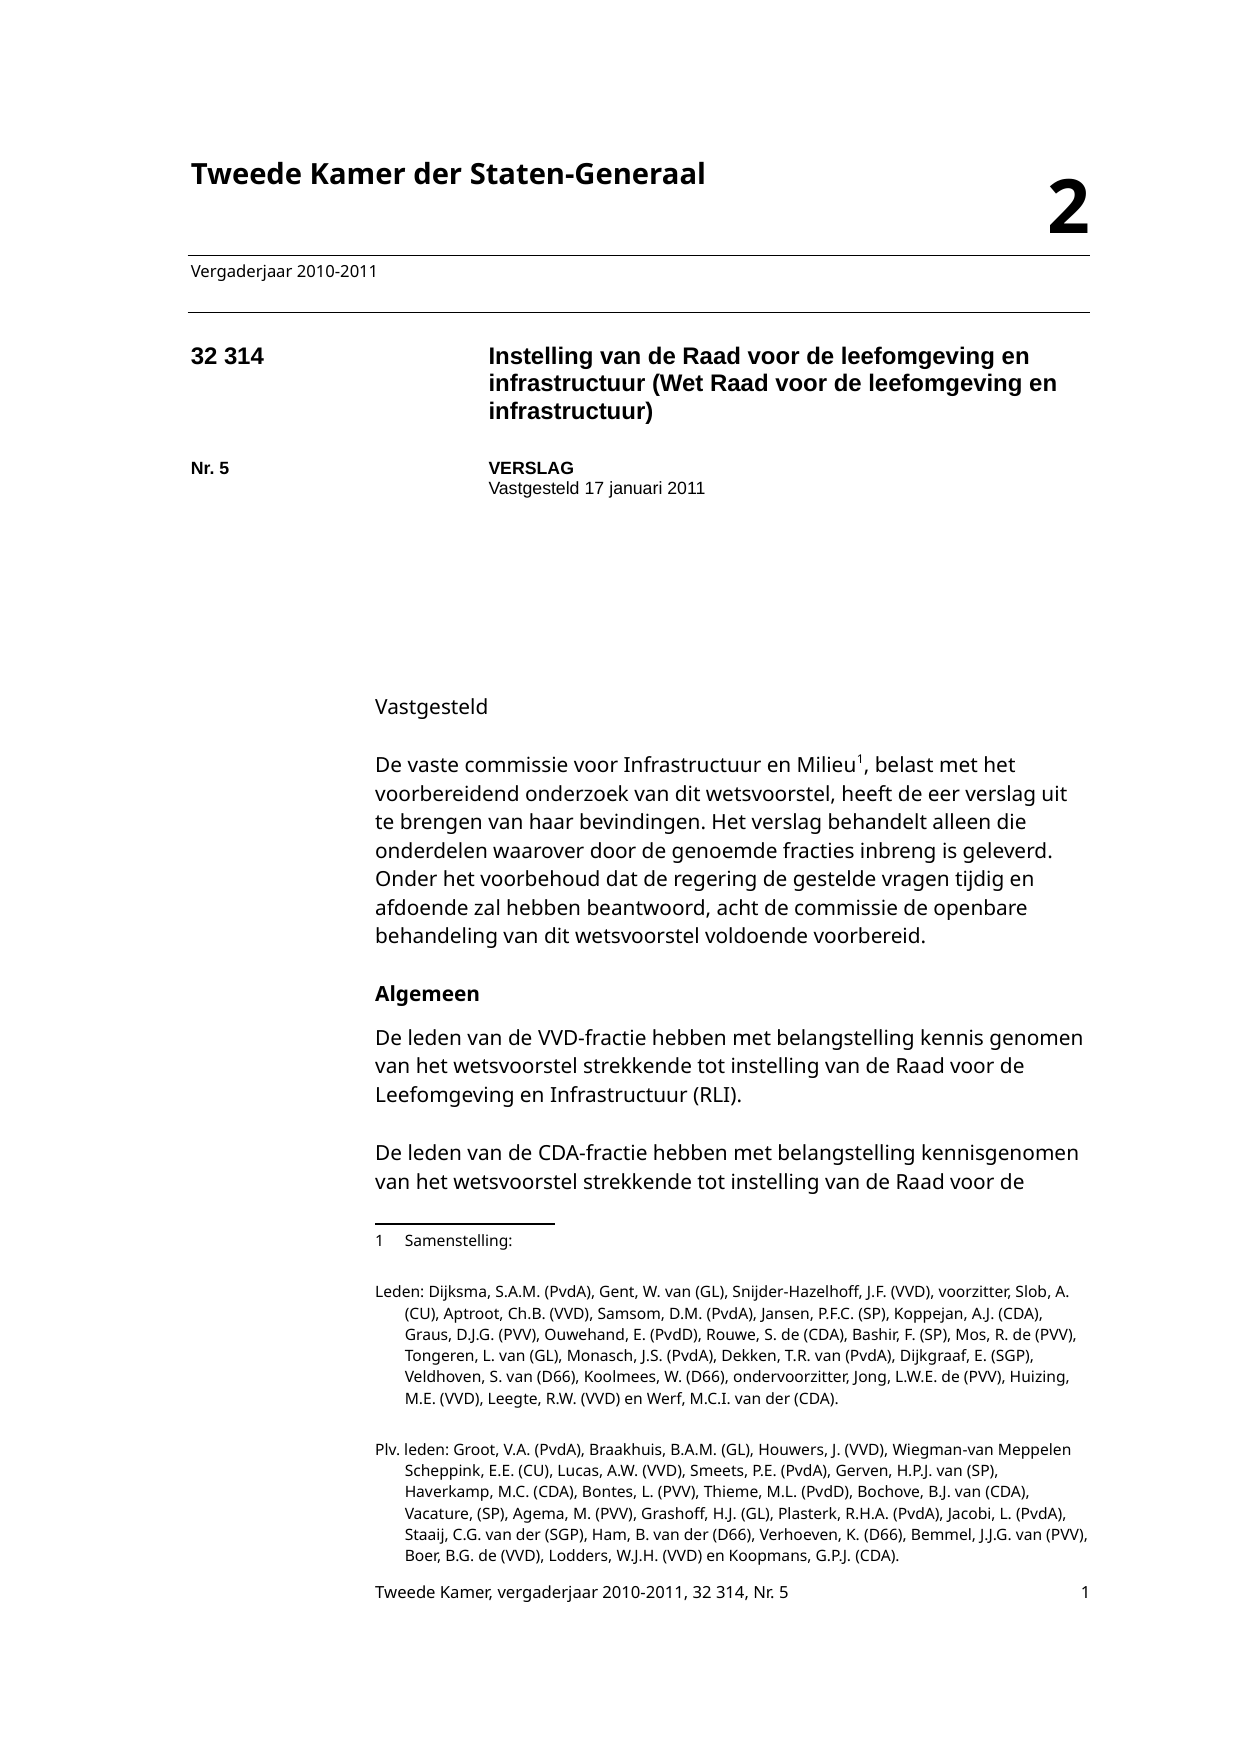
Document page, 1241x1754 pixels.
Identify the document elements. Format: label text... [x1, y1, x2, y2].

table_cell [188, 313, 485, 339]
text Plv. leden: Groot, V.A. (PvdA), Braakhuis, B.A.M. (GL), Houwers, J. (VVD), Wiegman-van Meppelen Scheppink, E.E. (CU), Lucas, A.W. (VVD), Smeets, P.E. (PvdA), Gerven, H.P.J. van (SP), Haverkamp, M.C. (CDA), Bontes, L. (PVV), Thieme, M.L. (PvdD), Bochove, B.J. van (CDA), Vacature, (SP), Agema, M. (PVV), Grashoff, H.J. (GL), Plasterk, R.H.A. (PvdA), Jacobi, L. (PvdA), Staaij, C.G. van der (SGP), Ham, B. van der (D66), Verhoeven, K. (D66), Bemmel, J.J.G. van (PVV), Boer, B.G. de (VVD), Lodders, W.J.H. (VVD) en Koopmans, G.P.J. (CDA). [375, 1339, 1090, 1566]
table_header 2 [910, 150, 1090, 255]
text Vastgesteld [375, 692, 1090, 721]
text Samenstelling: [375, 1023, 1090, 1051]
table_cell Nr. 5 [188, 455, 485, 573]
table_cell [485, 313, 1090, 339]
table_header Tweede Kamer der Staten-Generaal [188, 150, 909, 255]
table_cell Vergaderjaar 2010-2011 [188, 256, 485, 312]
table_cell VERSLAG Vastgesteld 17 januari 2011 [485, 455, 1090, 573]
table_cell Instelling van de Raad voor de leefomgeving en infrastructuur (Wet Raad voor de leefomgeving en infrastructuur) [485, 339, 1090, 454]
text De vaste commissie voor Infrastructuur en Milieu, belast met het voorbereidend onderzoek van dit wetsvoorstel, heeft de eer verslag uit te brengen van haar bevindingen. Het verslag behandelt alleen die onderdelen waarover door de genoemde fracties inbreng is geleverd. [375, 751, 1090, 864]
table_cell 32 314 [188, 339, 485, 454]
text Onder het voorbehoud dat de regering de gestelde vragen tijdig en afdoende zal hebben beantwoord, acht de commissie de openbare behandeling van dit wetsvoorstel voldoende voorbereid. [375, 864, 1090, 949]
text Leden: Dijksma, S.A.M. (PvdA), Gent, W. van (GL), Snijder-Hazelhoff, J.F. (VVD), voorzitter, Slob, A. (CU), Aptroot, Ch.B. (VVD), Samsom, D.M. (PvdA), Jansen, P.F.C. (SP), Koppejan, A.J. (CDA), Graus, D.J.G. (PVV), Ouwehand, E. (PvdD), Rouwe, S. de (CDA), Bashir, F. (SP), Mos, R. de (PVV), Tongeren, L. van (GL), Monasch, J.S. (PvdA), Dekken, T.R. van (PvdA), Dijkgraaf, E. (SGP), Veldhoven, S. van (D66), Koolmees, W. (D66), ondervoorzitter, Jong, L.W.E. de (PVV), Huizing, M.E. (VVD), Leegte, R.W. (VVD) en Werf, M.C.I. van der (CDA). [375, 1081, 1090, 1309]
table_cell [485, 256, 1090, 312]
